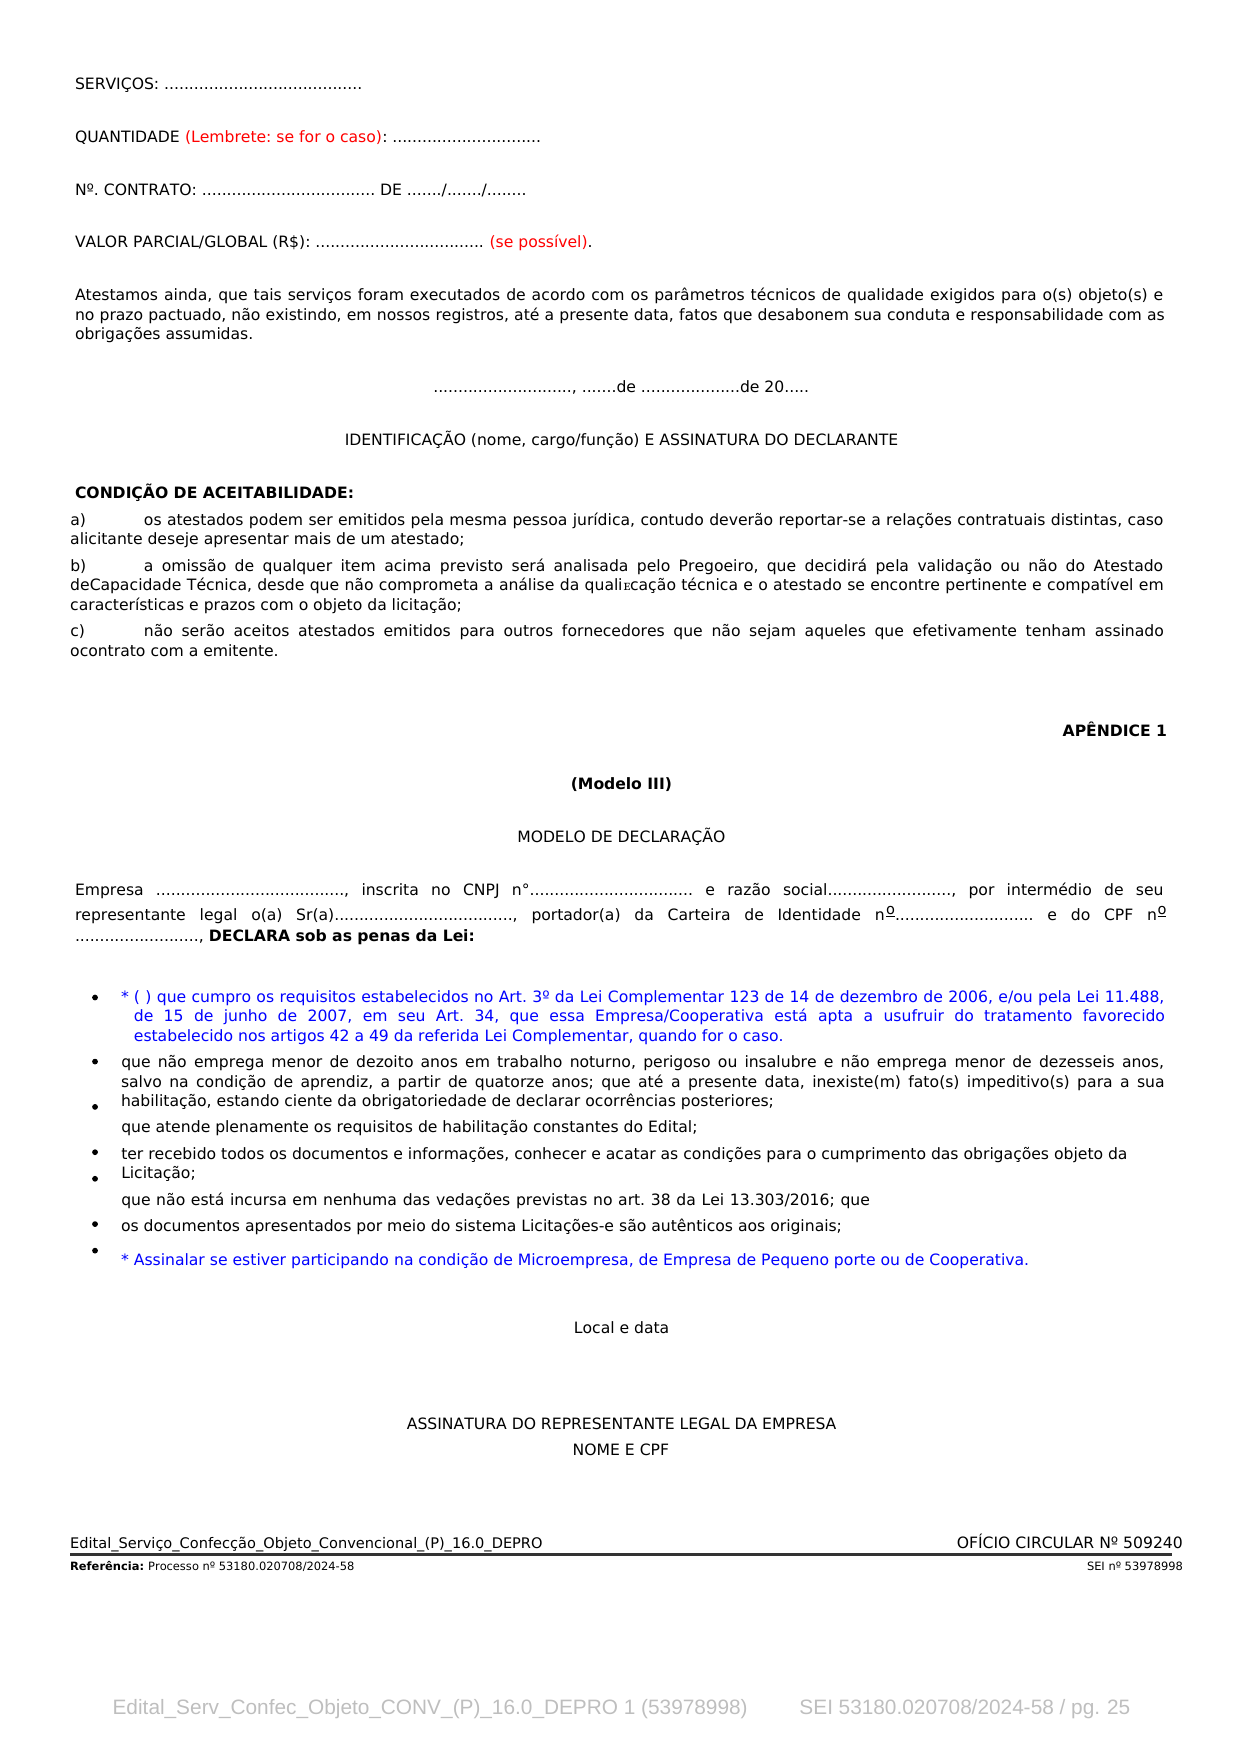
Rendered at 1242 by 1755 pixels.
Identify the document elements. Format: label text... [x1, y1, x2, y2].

text Local e data [70, 1319, 1173, 1338]
text que atende plenamente os requisitos de habilitação constantes do Edital; [93, 1118, 1166, 1136]
list a omissão de qualquer item acima previsto será analisada pelo Pregoeiro, que decidirá pela validação ou não do Atestado deCapacidade Técnica, desde que não comprometa a análise da qualicação técnica e o atestado se encontre pertinente e compatível em características e prazos com o objeto da licitação; [70, 557, 1166, 614]
text SERVIÇOS: ........................................ [75, 75, 1166, 93]
text IDENTIFICAÇÃO (nome, cargo/função) E ASSINATURA DO DECLARANTE [70, 431, 1173, 449]
list ( ) que cumpro os requisitos estabelecidos no Art. 3º da Lei Complementar 123 de 14 de dezembro de 2006, e/ou pela Lei 11.488, de 15 de junho de 2007, em seu Art. 34, que essa Empresa/Cooperativa está apta a usufruir do tratamento favorecido estabelecido nos artigos 42 a 49 da referida Lei Complementar, quando for o caso. [93, 988, 1167, 1045]
text (Modelo III) [70, 775, 1172, 793]
list Assinalar se estiver participando na condição de Microempresa, de Empresa de Pequeno porte ou de Cooperativa. [93, 1251, 1167, 1269]
text Empresa ......................................, inscrita no CNPJ n°................................. e razão social........................., por intermédio de seu representante legal o(a) Sr(a)...................................., portador(a) da Carteira de Identidade no............................ e do CPF no ........................., DECLARA sob as penas da Lei: [75, 881, 1166, 945]
list os atestados podem ser emitidos pela mesma pessoa jurídica, contudo deverão reportar-se a relações contratuais distintas, caso alicitante deseje apresentar mais de um atestado; [70, 511, 1166, 548]
text VALOR PARCIAL/GLOBAL (R$): .................................. (se possível). [75, 233, 1166, 252]
text que não está incursa em nenhuma das vedações previstas no art. 38 da Lei 13.303/2016; que os documentos apresentados por meio do sistema Licitações-e são autênticos aos originais; [93, 1190, 871, 1235]
text APÊNDICE 1 [70, 722, 1167, 740]
text Edital_Serviço_Confecção_Objeto_Convencional_(P)_16.0_DEPRO OFÍCIO CIRCULAR Nº 509240 [70, 1533, 1183, 1552]
text Referência: Processo nº 53180.020708/2024-58 SEI nº 53978998 [70, 1560, 1183, 1573]
text QUANTIDADE (Lembrete: se for o caso): .............................. [75, 128, 1166, 146]
text MODELO DE DECLARAÇÃO [70, 828, 1172, 846]
text ............................, .......de ....................de 20..... [70, 378, 1173, 396]
text NOME E CPF [70, 1441, 1171, 1459]
text CONDIÇÃO DE ACEITABILIDADE: [75, 484, 1183, 502]
text que não emprega menor de dezoito anos em trabalho noturno, perigoso ou insalubre e não emprega menor de dezesseis anos, salvo na condição de aprendiz, a partir de quatorze anos; que até a presente data, inexiste(m) fato(s) impeditivo(s) para a sua habilitação, estando ciente da obrigatoriedade de declarar ocorrências posteriores; [93, 1053, 1166, 1110]
text Licitação; [93, 1164, 1166, 1182]
text ASSINATURA DO REPRESENTANTE LEGAL DA EMPRESA [70, 1415, 1173, 1433]
text ter recebido todos os documentos e informações, conhecer e acatar as condições para o cumprimento das obrigações objeto da [93, 1144, 1166, 1163]
list não serão aceitos atestados emitidos para outros fornecedores que não sejam aqueles que efetivamente tenham assinado ocontrato com a emitente. [70, 622, 1166, 660]
text Nº. CONTRATO: ................................... DE ......./......./........ [75, 181, 1166, 199]
text Atestamos ainda, que tais serviços foram executados de acordo com os parâmetros técnicos de qualidade exigidos para o(s) objeto(s) e no prazo pactuado, não existindo, em nossos registros, até a presente data, fatos que desabonem sua conduta e responsabilidade com as obrigações assumidas. [75, 286, 1166, 343]
